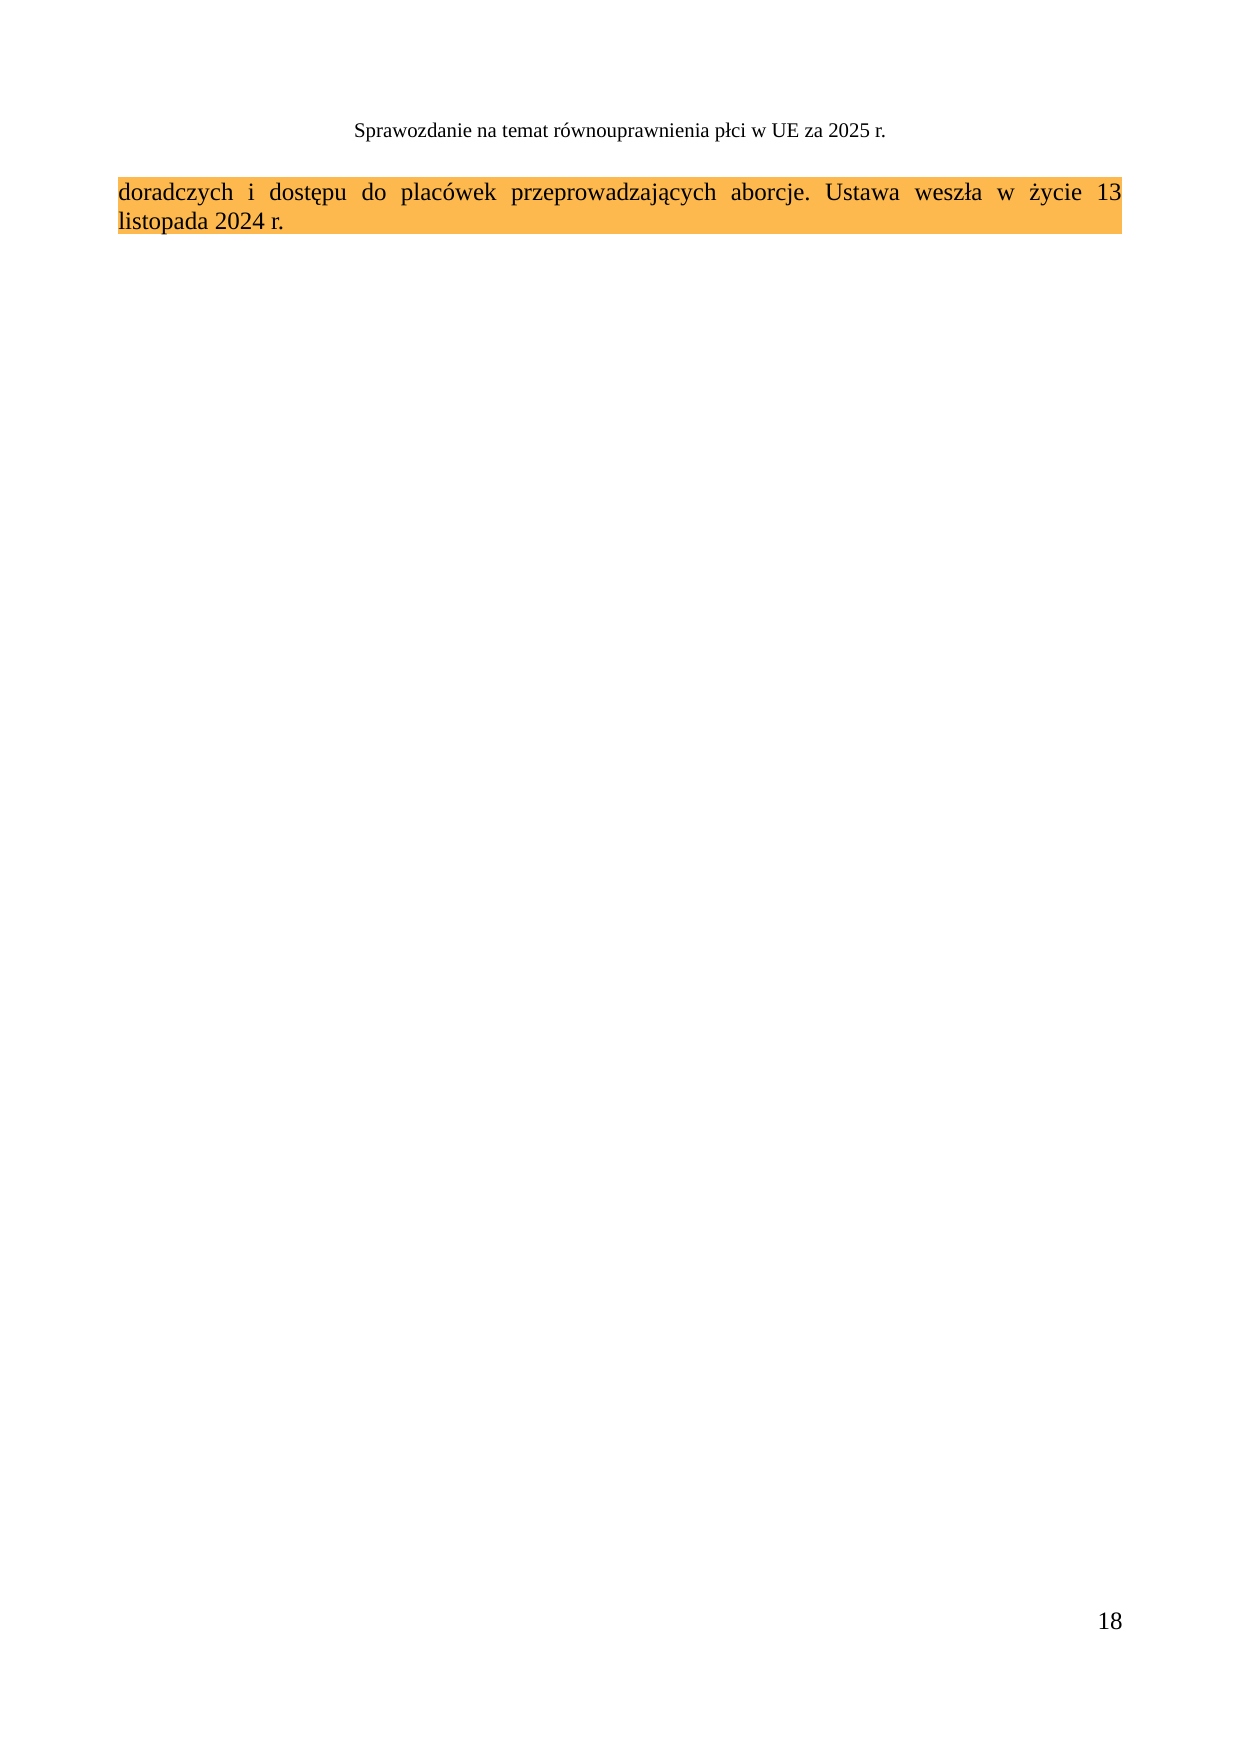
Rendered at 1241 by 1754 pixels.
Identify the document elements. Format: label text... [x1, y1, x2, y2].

text doradczych i dostępu do placówek przeprowadzających aborcje. Ustawa weszła w życie 13 listopada 2024 r. [118, 177, 1122, 234]
